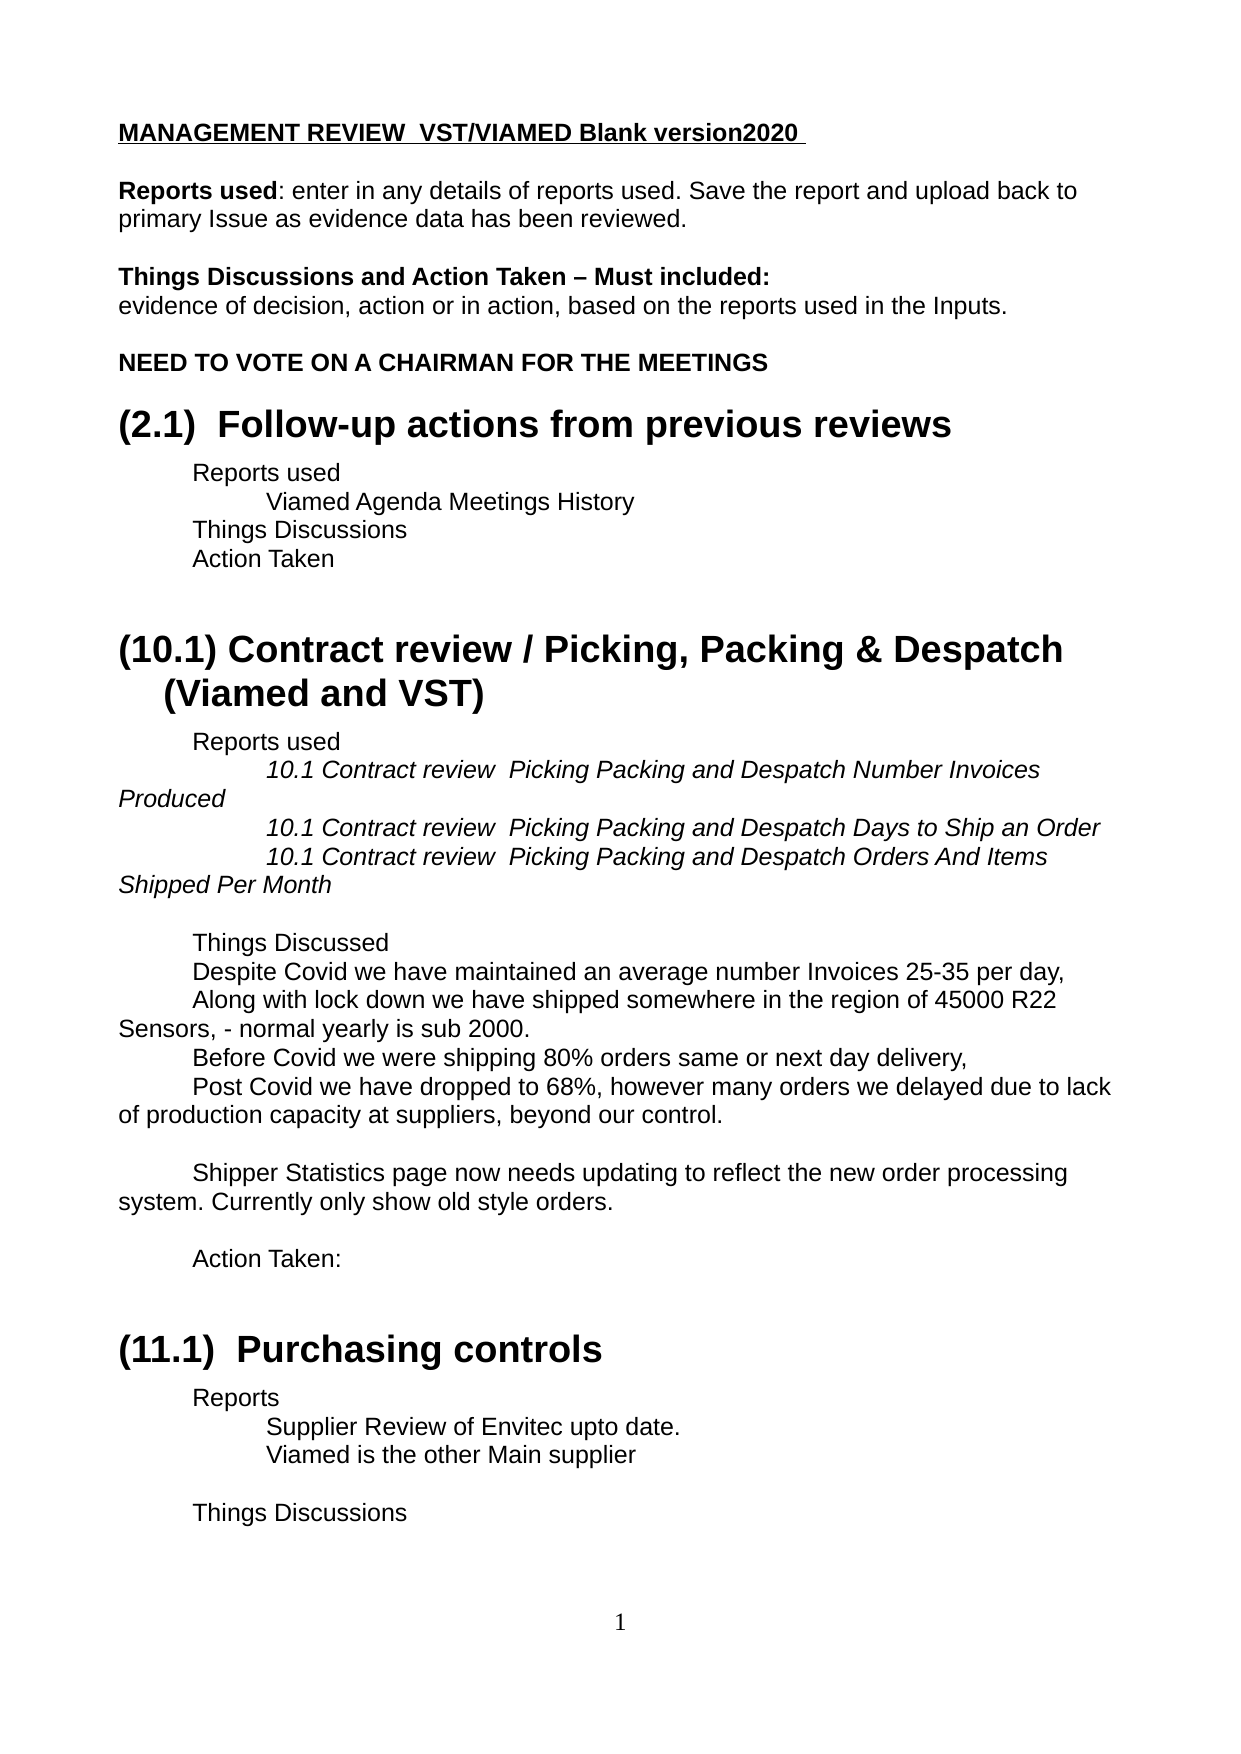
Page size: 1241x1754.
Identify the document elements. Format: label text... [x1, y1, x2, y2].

subtitle (2.1) Follow-up actions from previous reviews [118, 402, 1122, 446]
text Viamed is the other Main supplier [118, 1440, 1122, 1469]
text 10.1 Contract review Picking Packing and Despatch Orders And Items Shipped Per Month [118, 842, 1122, 899]
text evidence of decision, action or in action, based on the reports used in the Inputs. [118, 291, 1122, 319]
text Reports used: enter in any details of reports used. Save the report and upload back to primary Issue as evidence data has been reviewed. [118, 176, 1122, 233]
text Action Taken [118, 544, 1122, 573]
text 10.1 Contract review Picking Packing and Despatch Number Invoices Produced [118, 755, 1122, 813]
text Reports used [118, 727, 1122, 755]
subtitle (10.1) Contract review / Picking, Packing & Despatch (Viamed and VST) [118, 627, 1122, 714]
text Reports used [118, 458, 1122, 487]
text Viamed Agenda Meetings History [118, 487, 1122, 516]
text Shipper Statistics page now needs updating to reflect the new order processing system. Currently only show old style orders. [118, 1158, 1122, 1215]
text MANAGEMENT REVIEW VST/VIAMED Blank version2020 [118, 118, 1122, 147]
text Things Discussions [118, 1498, 1122, 1526]
text Action Taken: [118, 1244, 1122, 1273]
text Along with lock down we have shipped somewhere in the region of 45000 R22 Sensors, - normal yearly is sub 2000. [118, 985, 1122, 1043]
text Things Discussions and Action Taken – Must included: [118, 262, 1122, 291]
text Things Discussions [118, 516, 1122, 544]
text Things Discussed [118, 928, 1122, 957]
text Supplier Review of Envitec upto date. [118, 1411, 1122, 1440]
text 10.1 Contract review Picking Packing and Despatch Days to Ship an Order [118, 813, 1122, 842]
text Before Covid we were shipping 80% orders same or next day delivery, [118, 1043, 1122, 1072]
text Despite Covid we have maintained an average number Invoices 25-35 per day, [118, 957, 1122, 985]
subtitle (11.1) Purchasing controls [118, 1327, 1122, 1370]
text Reports [118, 1383, 1122, 1411]
text Post Covid we have dropped to 68%, however many orders we delayed due to lack of production capacity at suppliers, beyond our control. [118, 1072, 1122, 1129]
text NEED TO VOTE ON A CHAIRMAN FOR THE MEETINGS [118, 348, 1122, 377]
